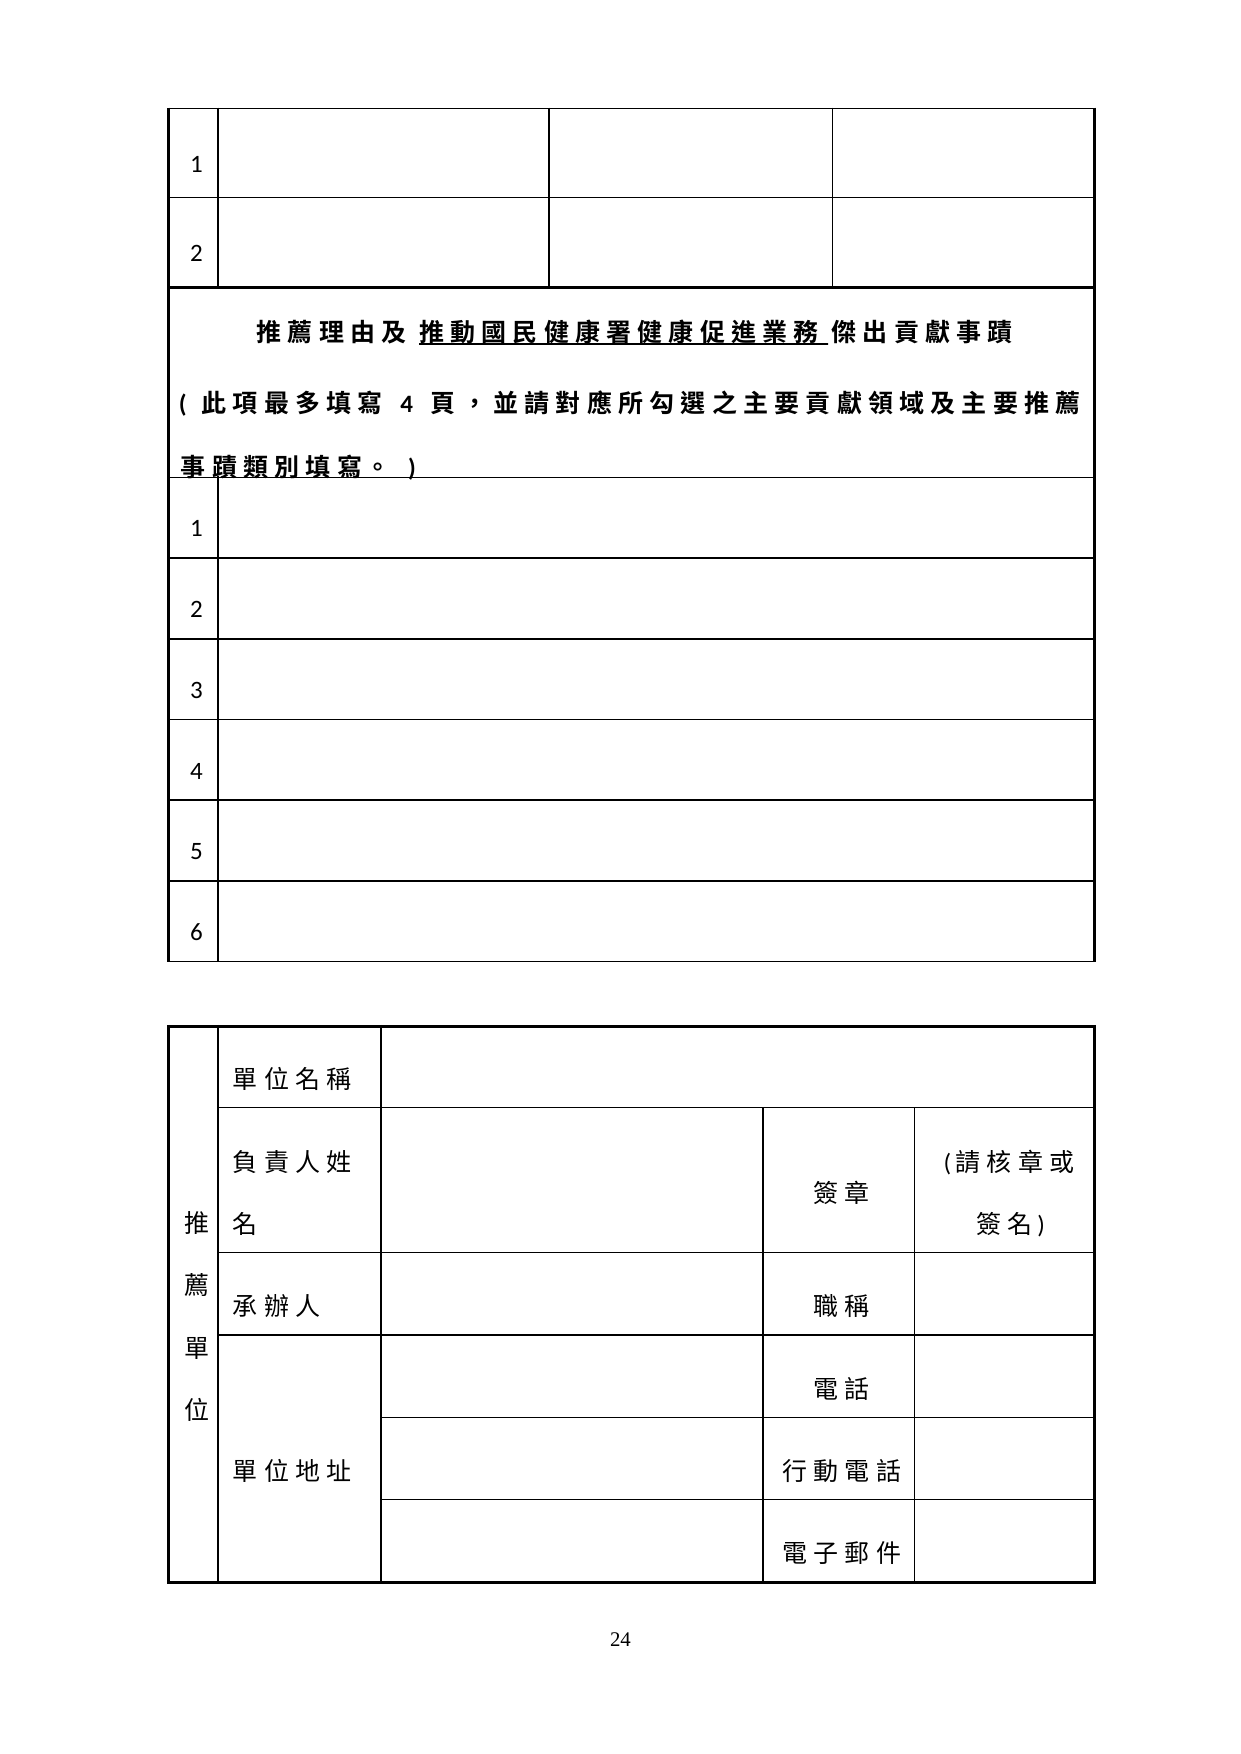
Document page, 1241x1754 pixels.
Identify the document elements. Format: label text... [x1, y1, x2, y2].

table_cell 1 [170, 478, 217, 557]
table_cell [915, 1253, 1093, 1334]
table_cell [915, 1500, 1093, 1581]
table_cell 承辦人 [219, 1253, 380, 1334]
table_cell 行動電話 [764, 1418, 914, 1499]
table_cell 推薦理由及推動國民健康署健康促進業務傑出貢獻事蹟 (此項最多填寫4頁，並請對應所勾選之主要貢獻領域及主要推薦事蹟類別填寫。) [170, 289, 1093, 476]
table_cell [382, 1253, 762, 1334]
table_cell [382, 1500, 762, 1581]
table_cell [219, 882, 1093, 961]
table_cell [915, 1336, 1093, 1416]
table_cell 2 [170, 198, 217, 286]
table_cell [219, 109, 548, 197]
table_cell [833, 198, 1093, 286]
table_cell 單位名稱 [219, 1028, 380, 1107]
table_cell 簽章 [764, 1108, 914, 1252]
table_cell [219, 478, 1093, 557]
table_cell 4 [170, 720, 217, 799]
table_cell [219, 640, 1093, 718]
table_cell [833, 109, 1093, 197]
table_cell [219, 801, 1093, 880]
table_cell [382, 1418, 762, 1499]
table_cell 推薦單位 [170, 1028, 217, 1581]
table_cell [382, 1336, 762, 1416]
table_cell 1 [170, 109, 217, 197]
table_cell 3 [170, 640, 217, 718]
table_cell [219, 559, 1093, 638]
table_cell 2 [170, 559, 217, 638]
table_cell 5 [170, 801, 217, 880]
table_cell [550, 198, 832, 286]
table_cell [219, 198, 548, 286]
table_cell 電子郵件 [764, 1500, 914, 1581]
table_cell [382, 1028, 1093, 1107]
table_cell [169, 962, 1094, 1025]
table_cell 職稱 [764, 1253, 914, 1334]
table_cell [219, 720, 1093, 799]
table_cell (請核章或簽名) [915, 1108, 1093, 1252]
table_cell 負責人姓名 [219, 1108, 380, 1252]
table_cell 電話 [764, 1336, 914, 1416]
table_cell 6 [170, 882, 217, 961]
table_cell [550, 109, 832, 197]
table_cell 單位地址 [219, 1336, 380, 1581]
table_cell [382, 1108, 762, 1252]
table_cell [915, 1418, 1093, 1499]
